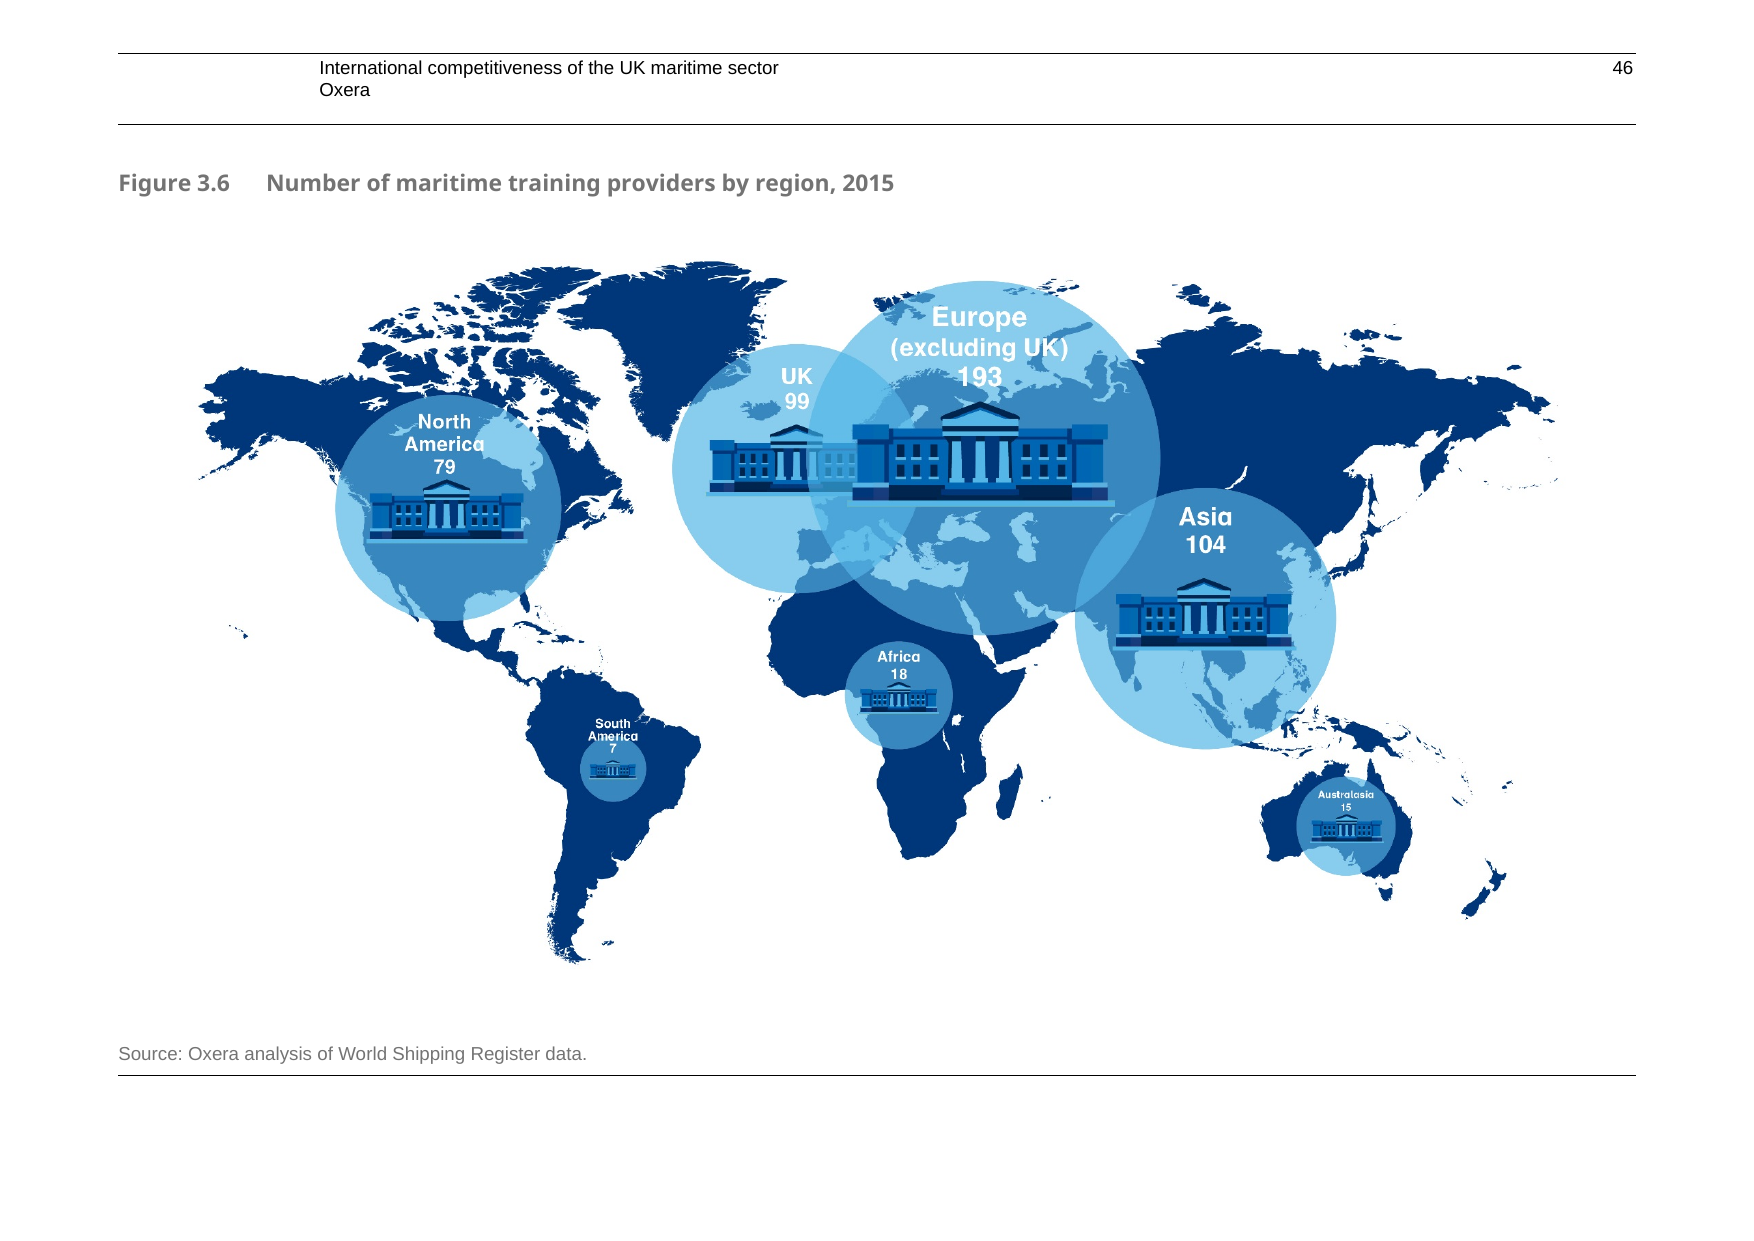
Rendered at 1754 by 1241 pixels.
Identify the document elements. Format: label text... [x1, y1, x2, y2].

text Source: Oxera analysis of World Shipping Register data. [118, 1042, 1636, 1064]
text Figure 3.6 Number of maritime training providers by region, 2015 [118, 166, 1636, 198]
